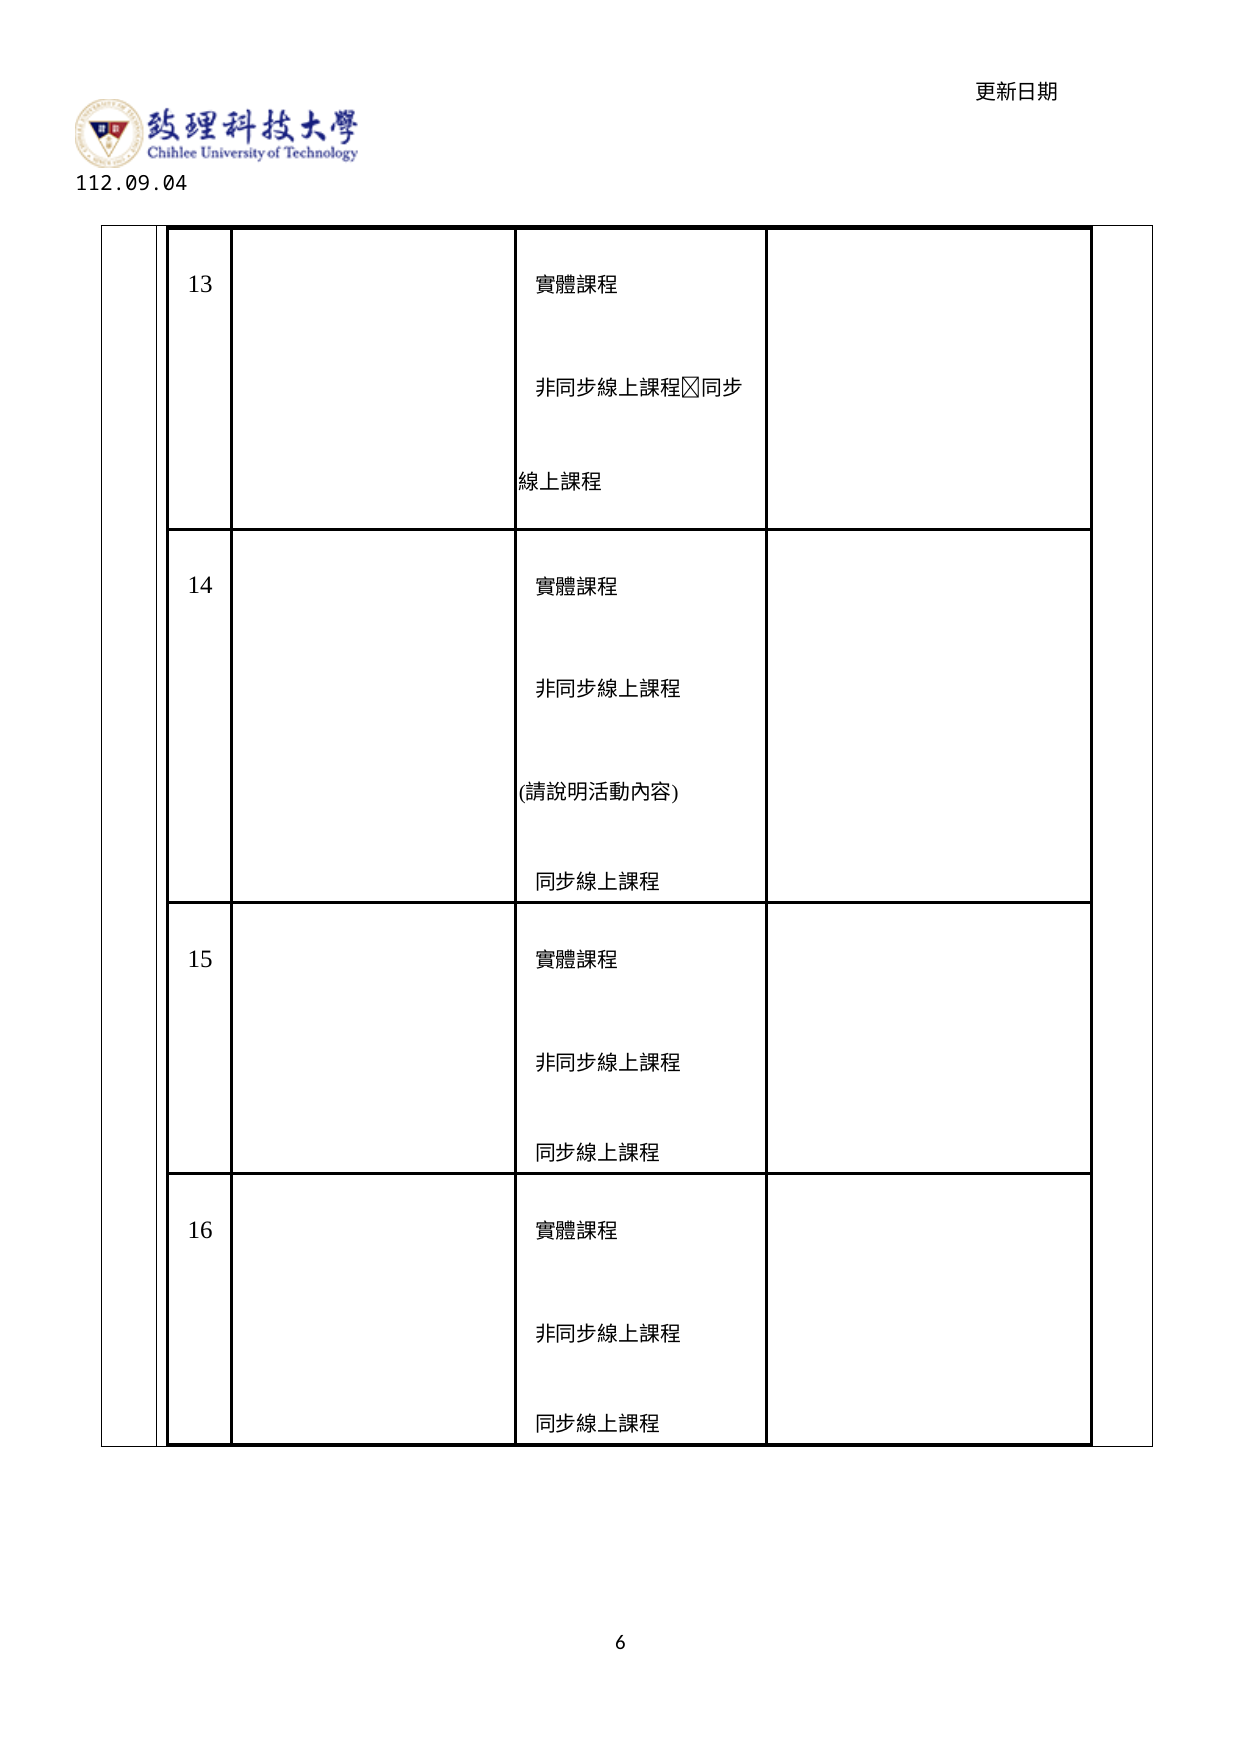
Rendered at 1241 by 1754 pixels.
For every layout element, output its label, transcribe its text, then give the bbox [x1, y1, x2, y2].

table_cell [102, 226, 156, 1446]
table_cell [768, 230, 1090, 528]
table_cell 14 [169, 531, 230, 901]
table_cell [157, 226, 166, 1446]
table_cell [233, 230, 514, 528]
table_cell [233, 904, 514, 1172]
table_cell [233, 1175, 514, 1443]
table_cell 13 [169, 230, 230, 528]
table_cell [768, 1175, 1090, 1443]
table_cell 16 [169, 1175, 230, 1443]
table_cell [768, 531, 1090, 901]
table_cell 實體課程 非同步線上課程 同步線上課程 [517, 1175, 765, 1443]
table_cell 15 [169, 904, 230, 1172]
table_cell 實體課程 非同步線上課程 (請說明活動內容) 同步線上課程 [517, 531, 765, 901]
table_cell 實體課程 非同步線上課程 同步線上課程 [517, 904, 765, 1172]
table_cell [233, 531, 514, 901]
table_cell 實體課程 非同步線上課程同步線上課程 [517, 230, 765, 528]
table_cell [1093, 226, 1152, 1446]
table_cell [768, 904, 1090, 1172]
